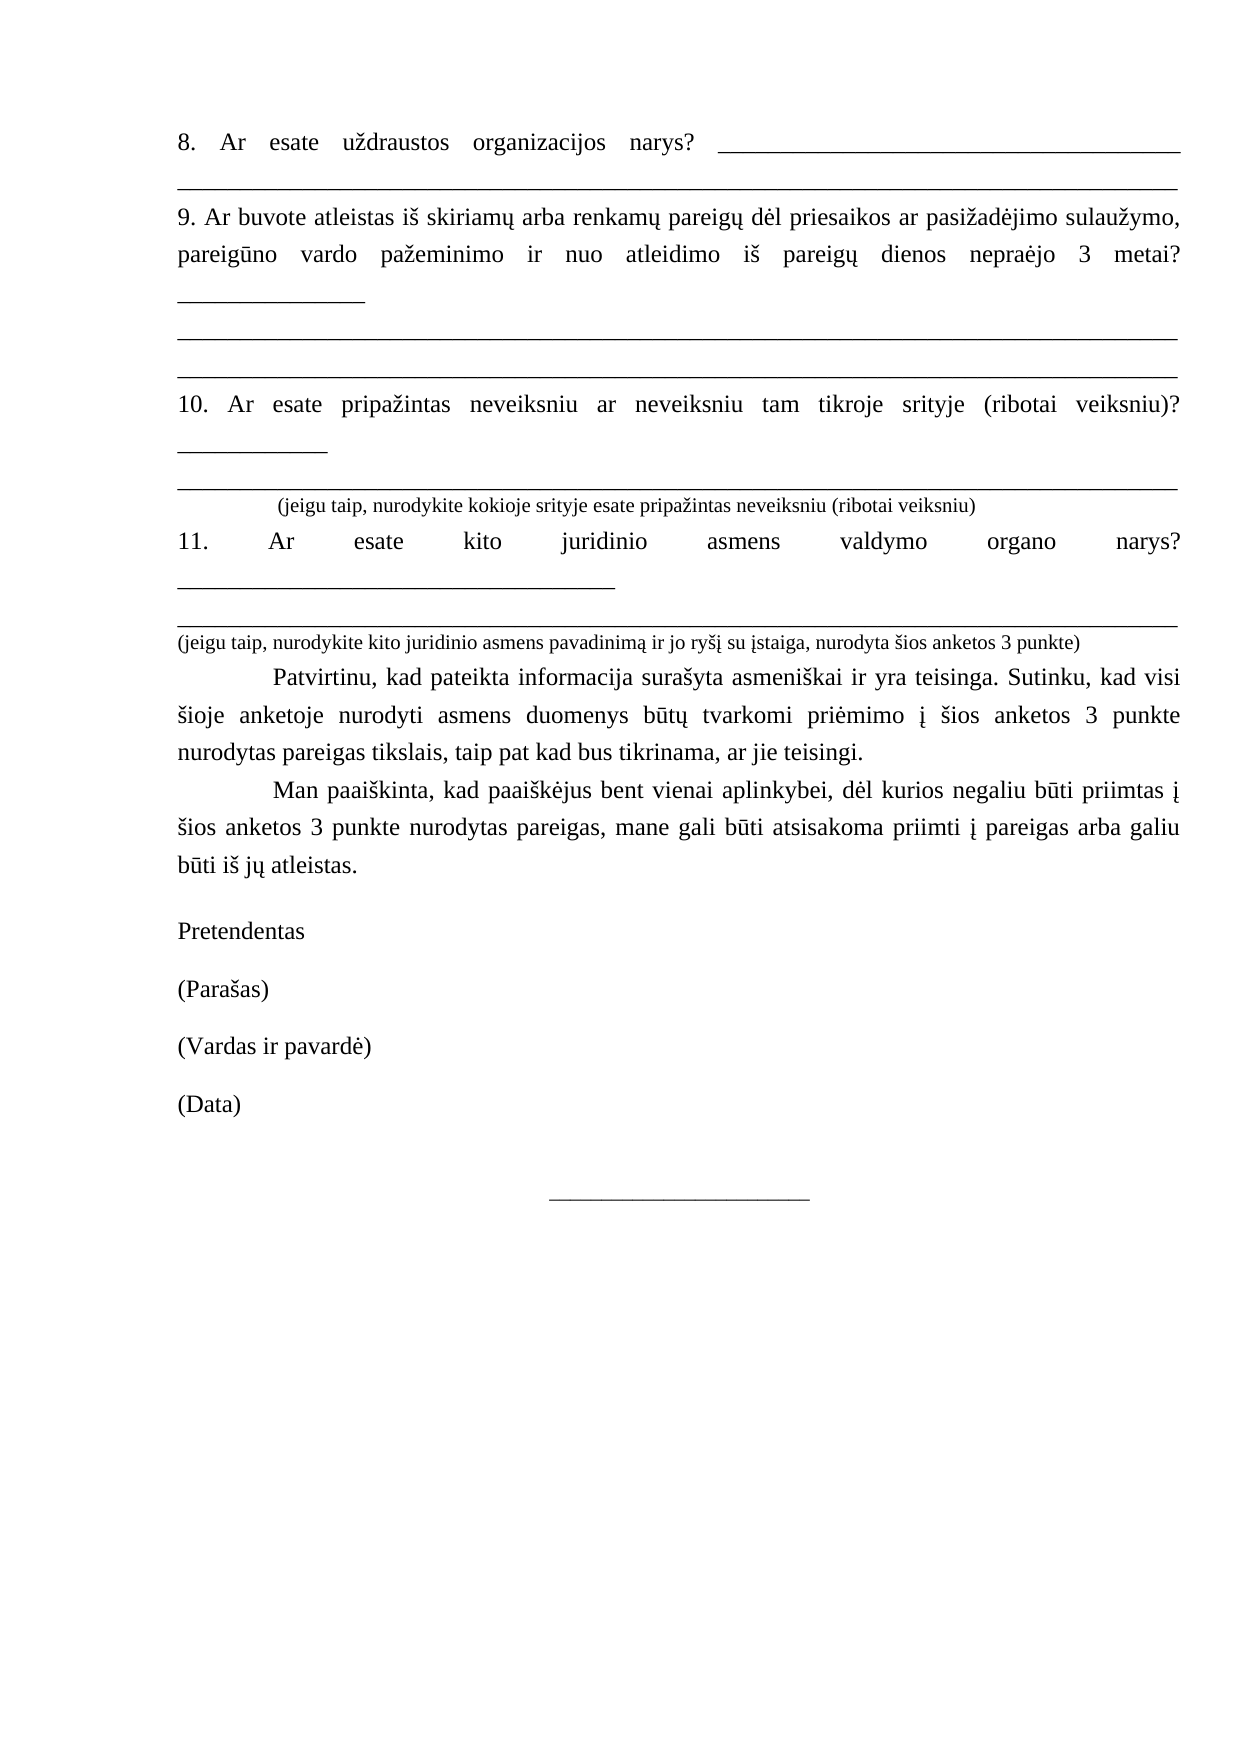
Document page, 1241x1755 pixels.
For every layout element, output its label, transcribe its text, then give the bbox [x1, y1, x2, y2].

text Patvirtinu, kad pateikta informacija surašyta asmeniškai ir yra teisinga. Sutinku, kad visi šioje anketoje nurodyti asmens duomenys būtų tvarkomi priėmimo į šios anketos 3 punkte nurodytas pareigas tikslais, taip pat kad bus tikrinama, ar jie teisingi. [177, 654, 1181, 766]
text _________________________ [177, 1179, 1181, 1203]
text 10. Ar esate pripažintas neveiksniu ar neveiksniu tam tikroje srityje (ribotai veiksniu)? ____________ [177, 381, 1181, 456]
text Man paaiškinta, kad paaiškėjus bent vienai aplinkybei, dėl kurios negaliu būti priimtas į šios anketos 3 punkte nurodytas pareigas, mane gali būti atsisakoma priimti į pareigas arba galiu būti iš jų atleistas. [177, 766, 1181, 879]
text (Parašas) [177, 974, 1181, 1002]
text ________________________________________________________________________________ [177, 456, 1181, 493]
text 8. Ar esate uždraustos organizacijos narys? _____________________________________ ________________________________________________________________________________ [177, 118, 1181, 193]
text ________________________________________________________________________________ [177, 592, 1181, 630]
text (Data) [177, 1089, 1181, 1117]
text Pretendentas [177, 916, 1181, 945]
text (jeigu taip, nurodykite kito juridinio asmens pavadinimą ir jo ryšį su įstaiga, nurodyta šios anketos 3 punkte) [177, 630, 1181, 654]
text 11. Ar esate kito juridinio asmens valdymo organo narys?___________________________________ [177, 517, 1181, 592]
text (Vardas ir pavardė) [177, 1031, 1181, 1060]
text (jeigu taip, nurodykite kokioje srityje esate pripažintas neveiksniu (ribotai veiksniu) [277, 493, 1181, 517]
text 9. Ar buvote atleistas iš skiriamų arba renkamų pareigų dėl priesaikos ar pasižadėjimo sulaužymo, pareigūno vardo pažeminimo ir nuo atleidimo iš pareigų dienos nepraėjo 3 metai? _______________ ________________________________________________________________________________ ________________________________________________________________________________ [177, 193, 1181, 381]
